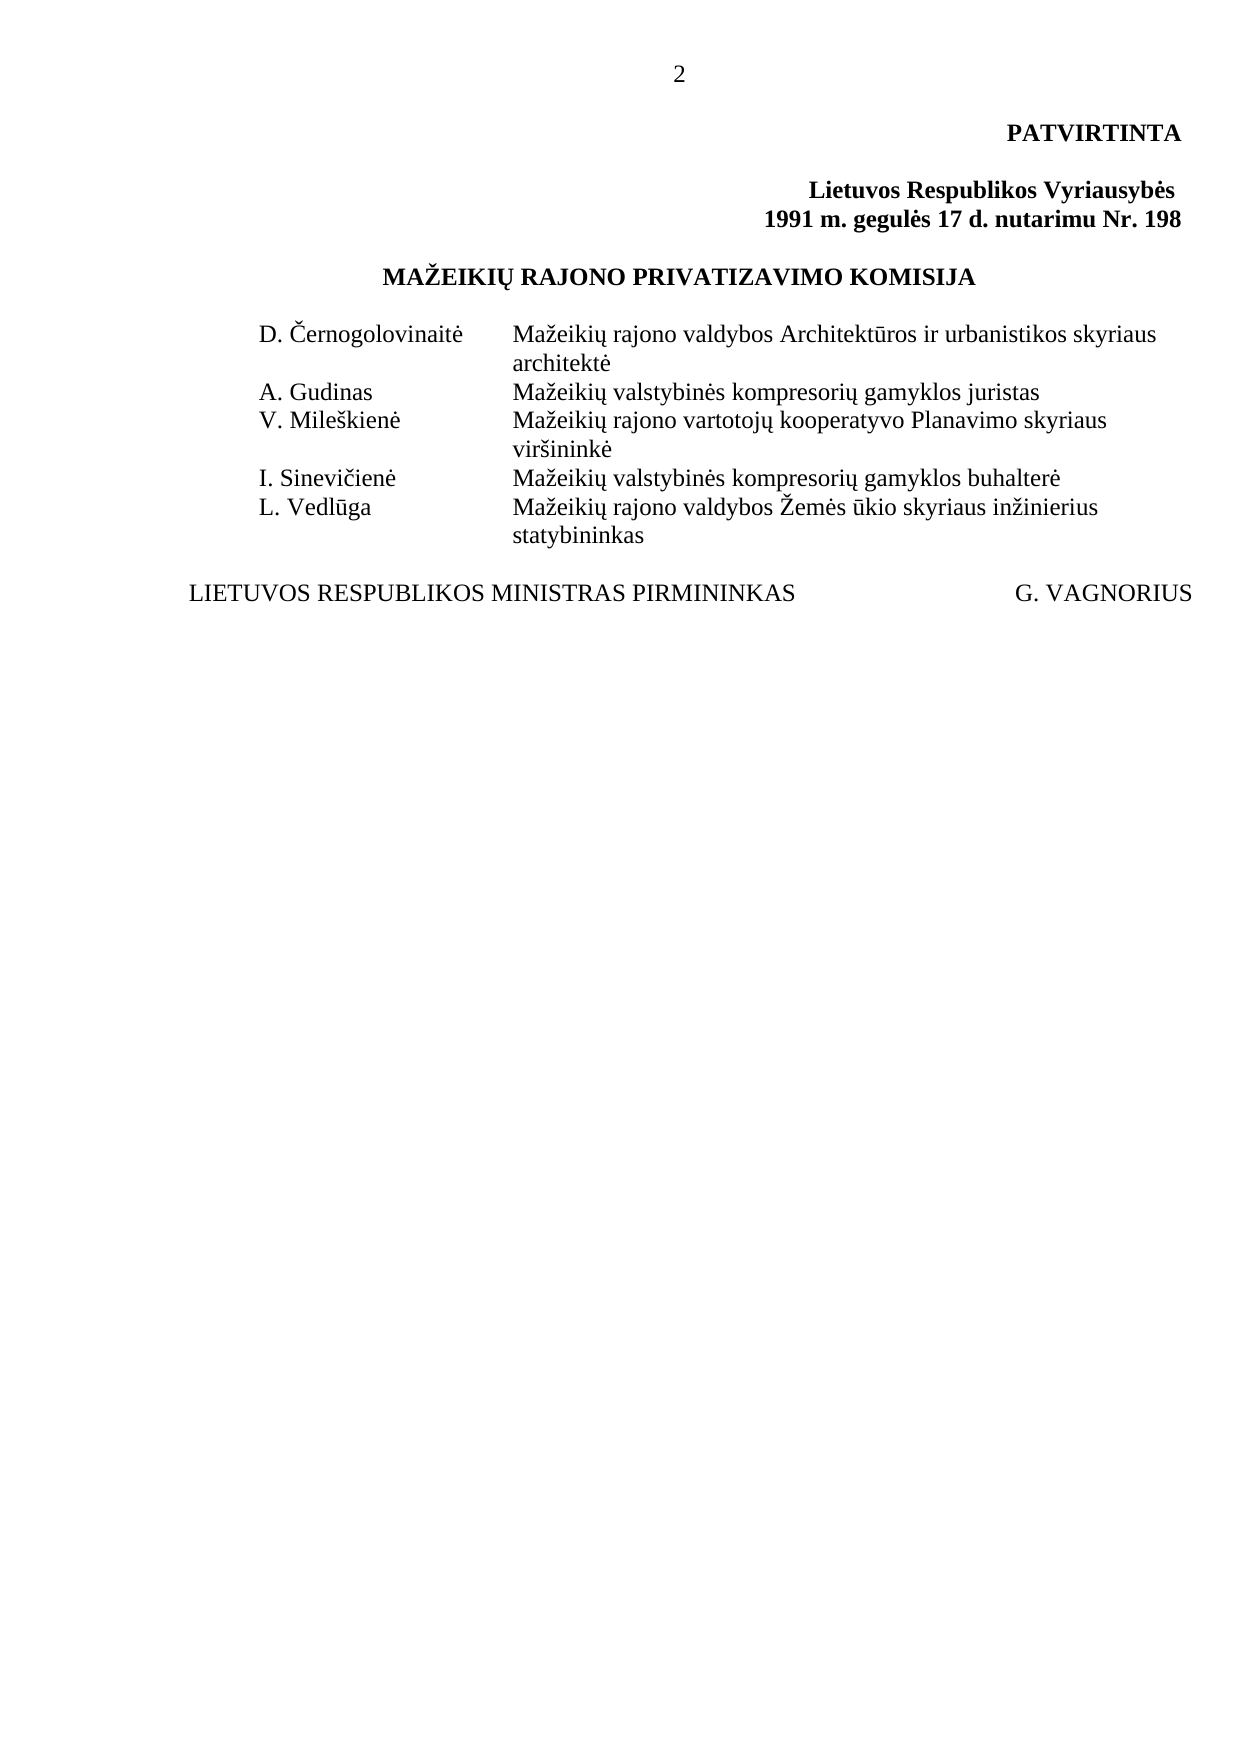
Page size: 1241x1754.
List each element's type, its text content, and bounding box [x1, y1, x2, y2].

table_cell Mažeikių rajono vartotojų kooperatyvo Planavimo skyriaus viršininkė [501, 406, 1201, 463]
table_cell A. Gudinas [177, 377, 501, 406]
table_header Lietuvos Respublikos Ministras Pirmininkas [177, 578, 907, 607]
table_cell V. Mileškienė [177, 406, 501, 463]
table_cell Mažeikių valstybinės kompresorių gamyklos juristas [501, 377, 1201, 406]
table_header G. Vagnorius [907, 578, 1204, 607]
table_cell Mažeikių valstybinės kompresorių gamyklos buhalterė [501, 463, 1201, 492]
table_header Mažeikių rajono valdybos Architektūros ir urbanistikos skyriaus architektė [501, 319, 1201, 377]
text 1991 m. gegulės 17 d. nutarimu Nr. 198 [177, 204, 1181, 233]
table_cell I. Sinevičienė [177, 463, 501, 492]
table_cell L. Vedlūga [177, 492, 501, 549]
text Mažeikių rajono privatizavimo komisija [177, 262, 1181, 291]
table_header D. Černogolovinaitė [177, 319, 501, 377]
text Lietuvos Respublikos Vyriausybės [177, 176, 1181, 204]
text PATVIRTINTA [177, 118, 1181, 147]
table_cell Mažeikių rajono valdybos Žemės ūkio skyriaus inžinierius statybininkas [501, 492, 1201, 549]
